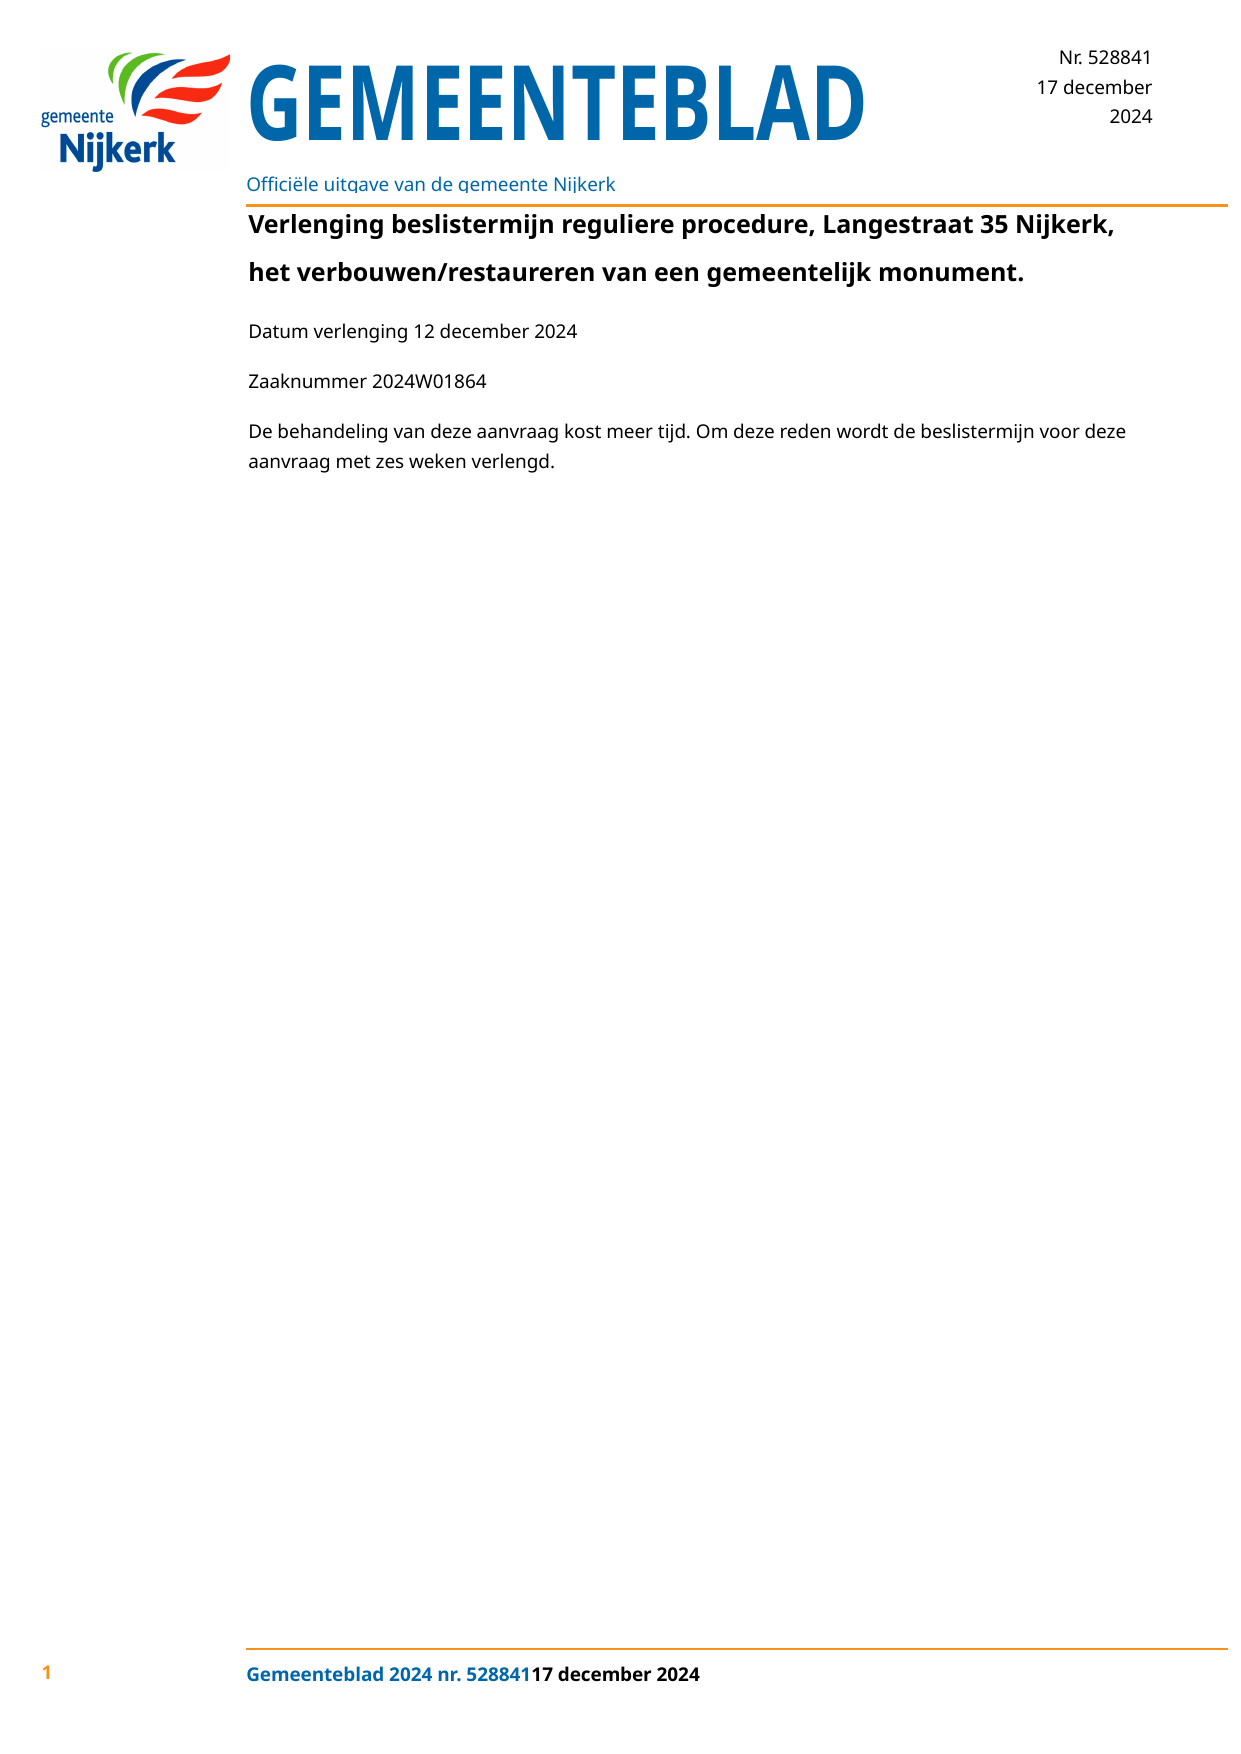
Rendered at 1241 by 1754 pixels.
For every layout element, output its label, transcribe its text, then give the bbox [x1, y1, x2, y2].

text Zaaknummer 2024W01864 [248, 368, 1152, 394]
text De behandeling van deze aanvraag kost meer tijd. Om deze reden wordt de beslistermijn voor deze aanvraag met zes weken verlengd. [248, 419, 1152, 474]
text Verlenging beslistermijn reguliere procedure, Langestraat 35 Nijkerk, het verbouwen/restaureren van een gemeentelijk monument. [248, 207, 1152, 288]
picture [41, 47, 231, 172]
text Datum verlenging 12 december 2024 [248, 318, 1152, 344]
